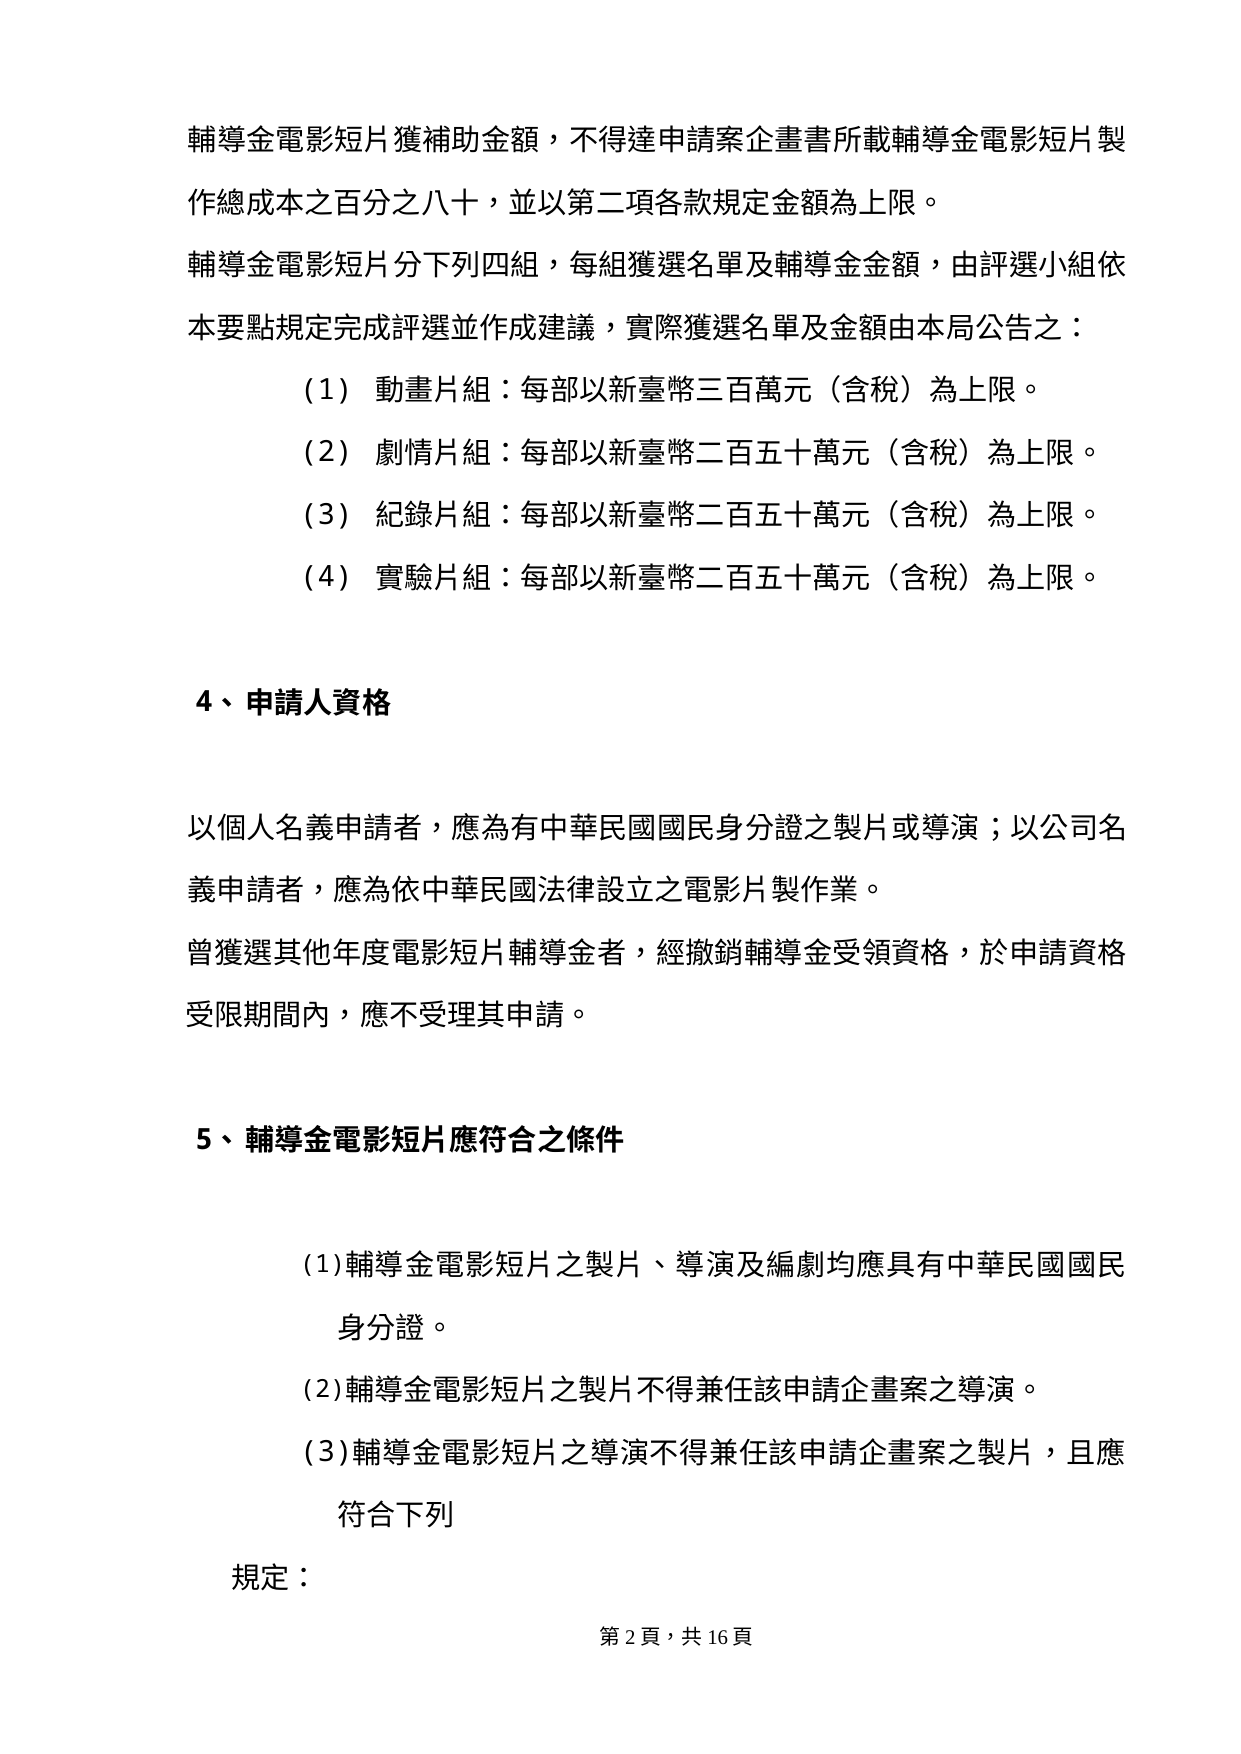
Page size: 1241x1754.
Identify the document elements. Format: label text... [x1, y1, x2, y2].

text 輔導金電影短片分下列四組，每組獲選名單及輔導金金額，由評選小組依本要點規定完成評選並作成建議，實際獲選名單及金額由本局公告之： [187, 221, 1128, 346]
list 輔導金電影短片應符合之條件 [195, 1096, 1128, 1159]
list 申請人資格 [195, 659, 1128, 721]
text 輔導金電影短片獲補助金額，不得達申請案企畫書所載輔導金電影短片製作總成本之百分之八十，並以第二項各款規定金額為上限。 [187, 96, 1128, 221]
list 輔導金電影短片之製片、導演及編劇均應具有中華民國國民身分證。 [300, 1221, 1128, 1346]
list 輔導金電影短片之製片不得兼任該申請企畫案之導演。 [300, 1346, 1128, 1409]
list 輔導金電影短片之導演不得兼任該申請企畫案之製片，且應符合下列 [300, 1409, 1128, 1534]
text 以個人名義申請者，應為有中華民國國民身分證之製片或導演；以公司名義申請者，應為依中華民國法律設立之電影片製作業。 [187, 784, 1128, 909]
list 劇情片組：每部以新臺幣二百五十萬元（含稅）為上限。 [300, 409, 1128, 471]
text 曾獲選其他年度電影短片輔導金者，經撤銷輔導金受領資格，於申請資格受限期間內，應不受理其申請。 [185, 909, 1128, 1034]
list 紀錄片組：每部以新臺幣二百五十萬元（含稅）為上限。 [300, 471, 1128, 534]
text 規定： [187, 1534, 1128, 1596]
list 實驗片組：每部以新臺幣二百五十萬元（含稅）為上限。 [300, 534, 1128, 596]
list 動畫片組：每部以新臺幣三百萬元（含稅）為上限。 [300, 346, 1128, 409]
